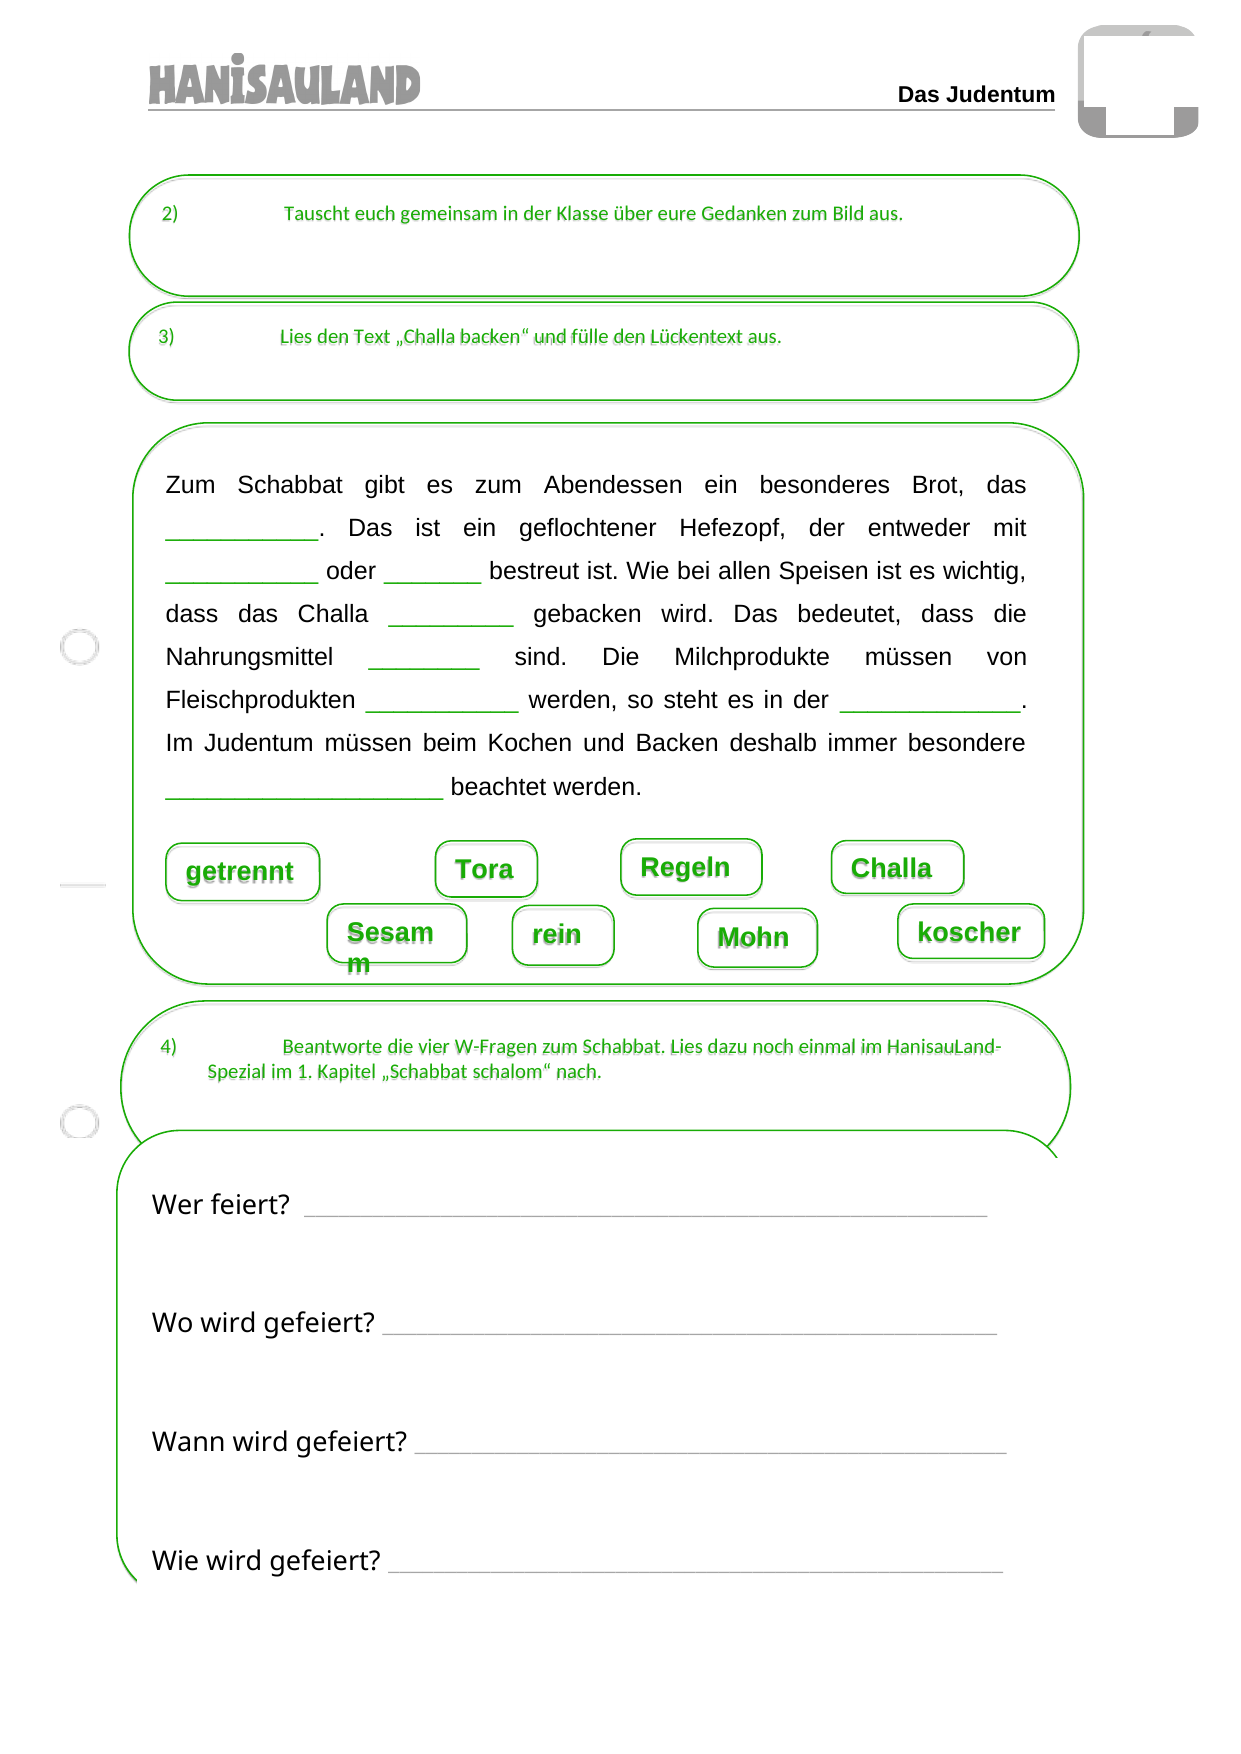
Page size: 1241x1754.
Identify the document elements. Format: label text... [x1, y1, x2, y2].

text ­­ [1076, 1381, 1093, 1426]
text ­ [514, 911, 611, 931]
text Wo wird gefeiert? ______________________________________________________ [152, 1311, 1061, 1338]
text ­ [900, 909, 1042, 931]
text ­ [148, 900, 1081, 931]
text ­ [699, 914, 815, 931]
text ­ [329, 909, 465, 931]
text ­ [1082, 900, 1093, 931]
text Wie wird gefeiert? ______________________________________________________ [152, 1549, 1061, 1576]
text Wann wird gefeiert? ____________________________________________________ [152, 1430, 1061, 1457]
text Zum Schabbat gibt es zum Abendessen ein besonderes Brot, das ___________. Das ist ein geflochtener Hefezopf, der entweder mit ___________ oder _______ bestreut ist. Wie bei allen Speisen ist es wichtig, dass das Challa _________ gebacken wird. Das bedeutet, dass die Nahrungsmittel ________ sind. Die Milchprodukte müssen von Fleischprodukten ___________ werden, so steht es in der _____________. Im Judentum müssen beim Kochen und Backen deshalb immer besondere ____________________ beachtet werden. [165, 470, 1028, 800]
text Wer feiert? ____________________________________________________________ [152, 1192, 1061, 1219]
